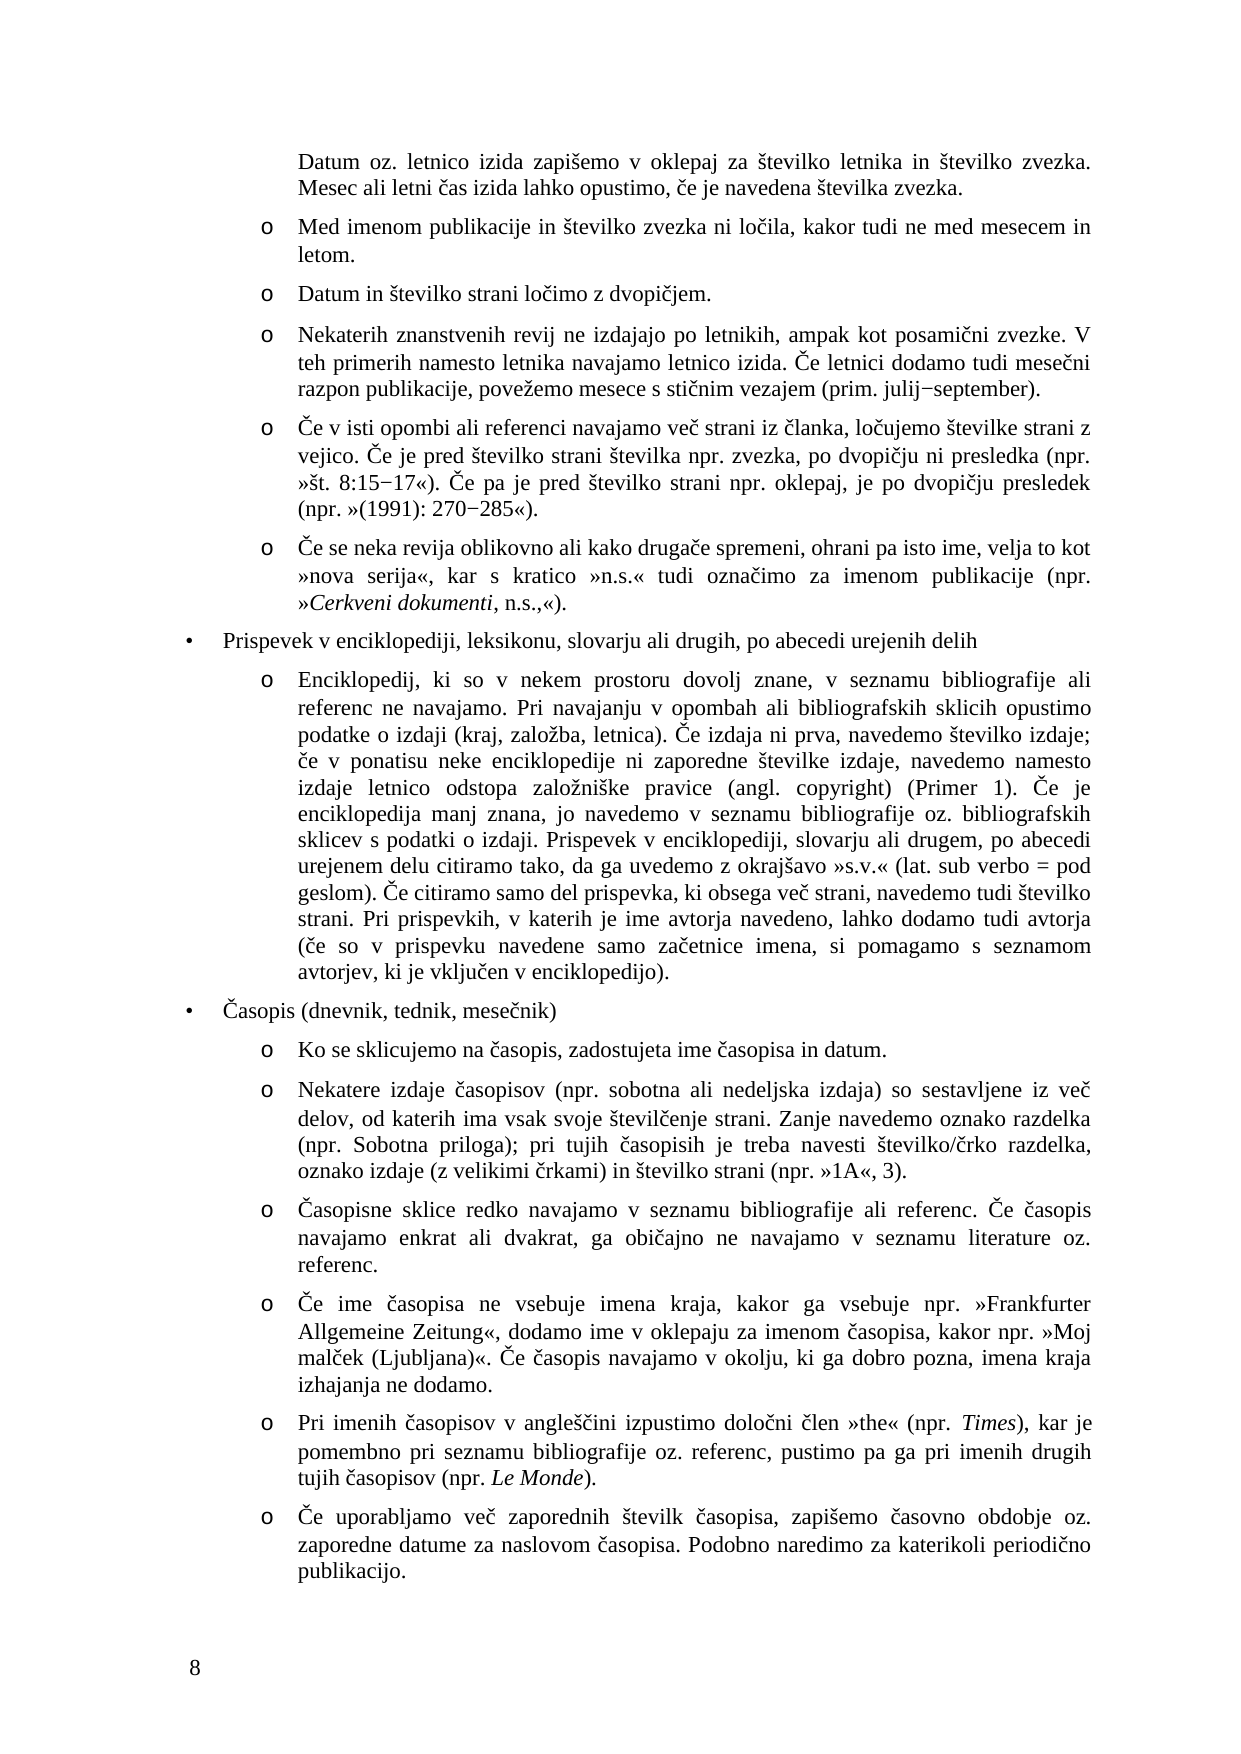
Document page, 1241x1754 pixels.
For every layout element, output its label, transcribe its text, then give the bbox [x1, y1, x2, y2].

list Časopis (dnevnik, tednik, mesečnik) [185, 997, 1092, 1023]
list Če v isti opombi ali referenci navajamo več strani iz članka, ločujemo številke strani z vejico. Če je pred številko strani številka npr. zvezka, po dvopičju ni presledka (npr. »št. 8:15−17«). Če pa je pred številko strani npr. oklepaj, je po dvopičju presledek (npr. »(1991): 270−285«). [260, 414, 1092, 521]
list Pri imenih časopisov v angleščini izpustimo določni člen »the« (npr. Times), kar je pomembno pri seznamu bibliografije oz. referenc, pustimo pa ga pri imenih drugih tujih časopisov (npr. Le Monde). [260, 1409, 1092, 1490]
list Nekaterih znanstvenih revij ne izdajajo po letnikih, ampak kot posamični zvezke. V teh primerih namesto letnika navajamo letnico izida. Če letnici dodamo tudi mesečni razpon publikacije, povežemo mesece s stičnim vezajem (prim. julij−september). [260, 321, 1092, 402]
list Med imenom publikacije in številko zvezka ni ločila, kakor tudi ne med mesecem in letom. [260, 213, 1092, 267]
list Nekatere izdaje časopisov (npr. sobotna ali nedeljska izdaja) so sestavljene iz več delov, od katerih ima vsak svoje številčenje strani. Zanje navedemo oznako razdelka (npr. Sobotna priloga); pri tujih časopisih je treba navesti številko/črko razdelka, oznako izdaje (z velikimi črkami) in številko strani (npr. »1A«, 3). [260, 1076, 1092, 1184]
list Datum in številko strani ločimo z dvopičjem. [260, 280, 1092, 308]
list Časopisne sklice redko navajamo v seznamu bibliografije ali referenc. Če časopis navajamo enkrat ali dvakrat, ga običajno ne navajamo v seznamu literature oz. referenc. [260, 1196, 1092, 1277]
list Datum oz. letnico izida zapišemo v oklepaj za številko letnika in številko zvezka. Mesec ali letni čas izida lahko opustimo, če je navedena številka zvezka. [260, 148, 1092, 200]
list Enciklopedij, ki so v nekem prostoru dovolj znane, v seznamu bibliografije ali referenc ne navajamo. Pri navajanju v opombah ali bibliografskih sklicih opustimo podatke o izdaji (kraj, založba, letnica). Če izdaja ni prva, navedemo številko izdaje; če v ponatisu neke enciklopedije ni zaporedne številke izdaje, navedemo namesto izdaje letnico odstopa založniške pravice (angl. copyright) (Primer 1). Če je enciklopedija manj znana, jo navedemo v seznamu bibliografije oz. bibliografskih sklicev s podatki o izdaji. Prispevek v enciklopediji, slovarju ali drugem, po abecedi urejenem delu citiramo tako, da ga uvedemo z okrajšavo »s.v.« (lat. sub verbo = pod geslom). Če citiramo samo del prispevka, ki obsega več strani, navedemo tudi številko strani. Pri prispevkih, v katerih je ime avtorja navedeno, lahko dodamo tudi avtorja (če so v prispevku navedene samo začetnice imena, si pomagamo s seznamom avtorjev, ki je vključen v enciklopedijo). [260, 666, 1092, 984]
list Če uporabljamo več zaporednih številk časopisa, zapišemo časovno obdobje oz. zaporedne datume za naslovom časopisa. Podobno naredimo za katerikoli periodično publikacijo. [260, 1503, 1092, 1584]
list Ko se sklicujemo na časopis, zadostujeta ime časopisa in datum. [260, 1036, 1092, 1064]
list Prispevek v enciklopediji, leksikonu, slovarju ali drugih, po abecedi urejenih delih [185, 627, 1092, 654]
list Če ime časopisa ne vsebuje imena kraja, kakor ga vsebuje npr. »Frankfurter Allgemeine Zeitung«, dodamo ime v oklepaju za imenom časopisa, kakor npr. »Moj malček (Ljubljana)«. Če časopis navajamo v okolju, ki ga dobro pozna, imena kraja izhajanja ne dodamo. [260, 1290, 1092, 1397]
list Če se neka revija oblikovno ali kako drugače spremeni, ohrani pa isto ime, velja to kot »nova serija«, kar s kratico »n.s.« tudi označimo za imenom publikacije (npr. »Cerkveni dokumenti, n.s.,«). [260, 534, 1092, 615]
